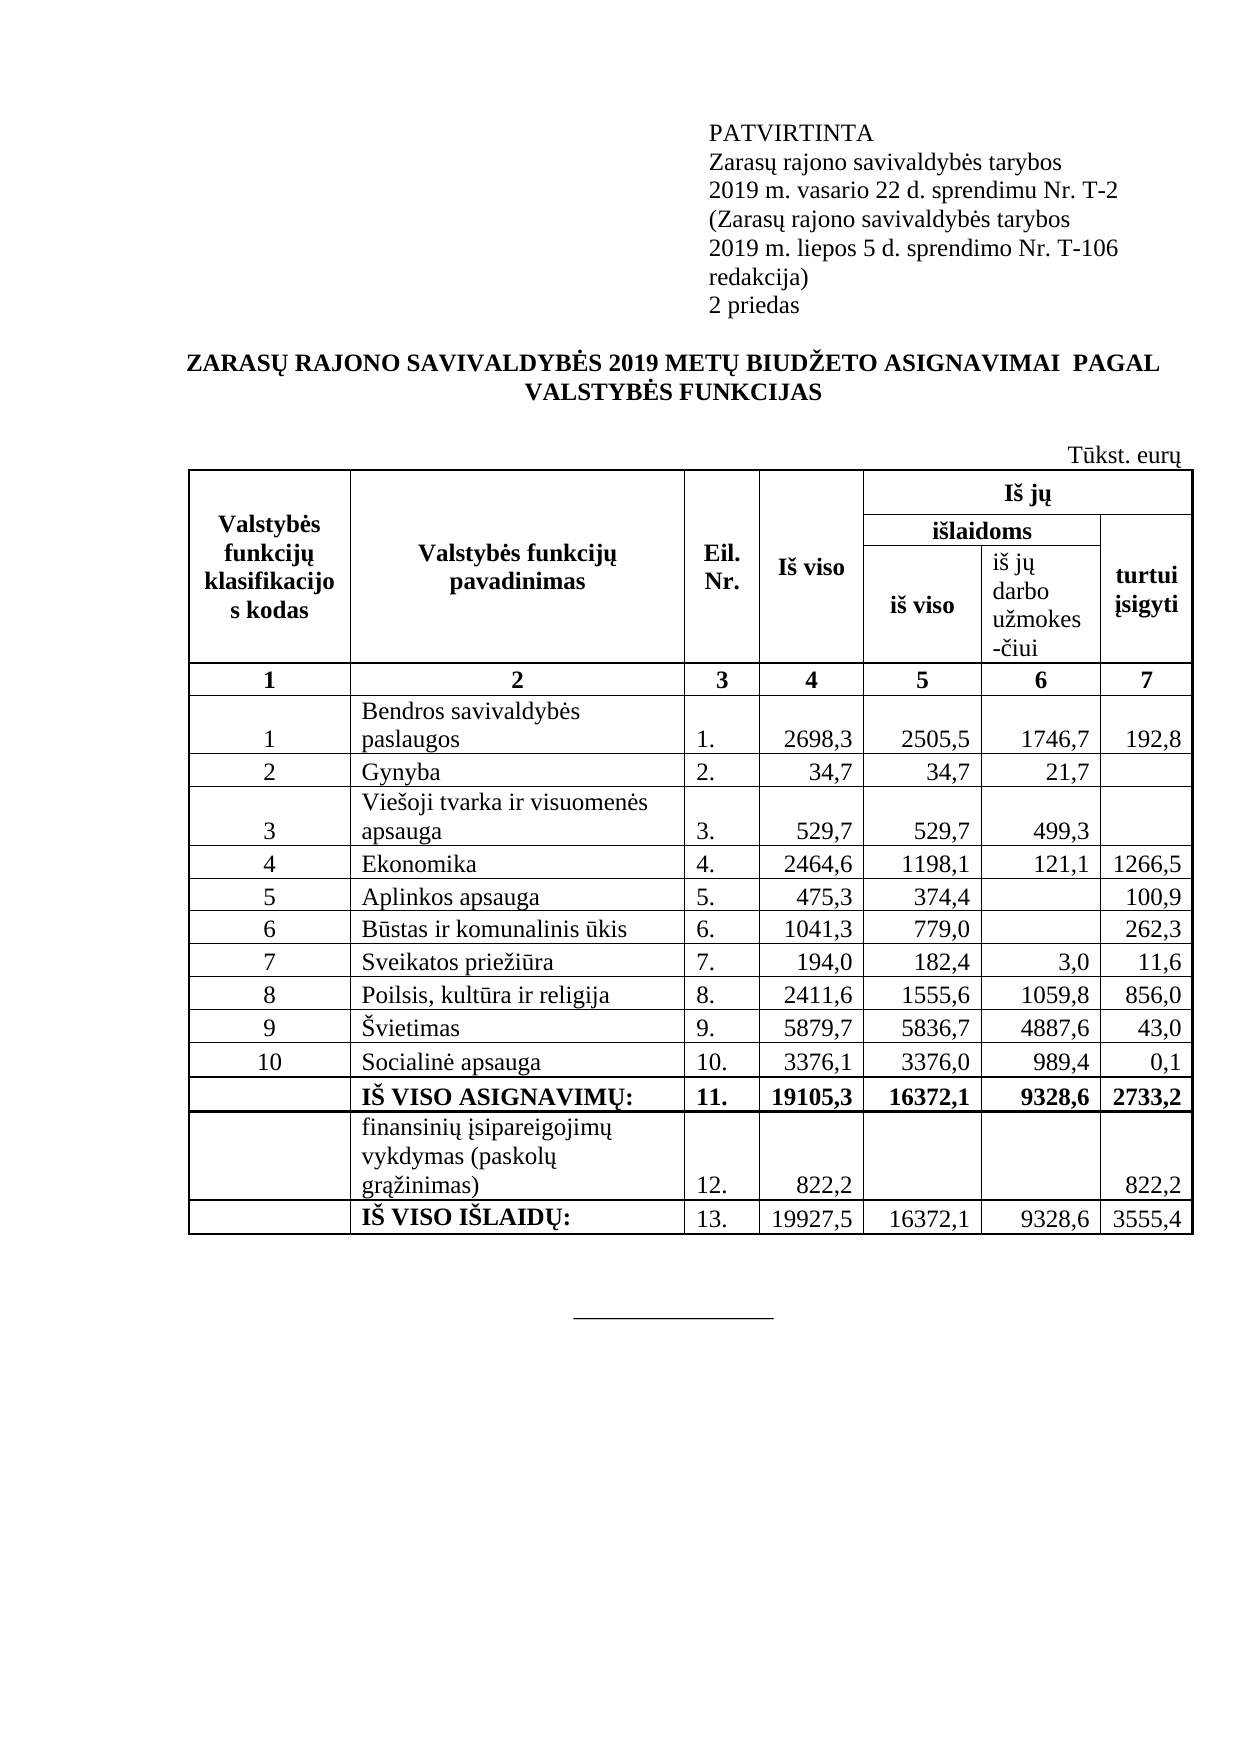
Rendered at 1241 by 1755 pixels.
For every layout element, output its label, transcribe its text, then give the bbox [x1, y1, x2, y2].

table_cell 2 [190, 754, 350, 786]
table_cell [982, 911, 1100, 943]
table_cell 4 [190, 846, 350, 877]
table_cell 9328,6 [982, 1201, 1100, 1233]
table_header [189, 406, 350, 434]
table_cell [189, 434, 350, 469]
text redakcija) [709, 262, 1169, 291]
table_cell 1 [190, 696, 350, 753]
table_cell 19105,3 [760, 1078, 863, 1110]
table_header [1101, 406, 1192, 434]
table_cell iš jų darbo užmokes-čiui [982, 546, 1100, 662]
table_cell 19927,5 [760, 1201, 863, 1233]
table_cell [1101, 787, 1191, 845]
table_cell 34,7 [864, 754, 981, 786]
table_cell 0,1 [1101, 1043, 1191, 1076]
table_cell 2464,6 [760, 846, 863, 877]
table_cell [190, 1078, 350, 1110]
table_cell Gynyba [351, 754, 684, 786]
table_header [350, 406, 685, 434]
table_cell 182,4 [864, 944, 981, 976]
table_cell Tūkst. eurų [981, 434, 1192, 469]
table_cell 529,7 [864, 787, 981, 845]
table_cell 3. [685, 787, 759, 845]
table_cell 1555,6 [864, 977, 981, 1009]
table_cell 499,3 [982, 787, 1100, 845]
table_cell [863, 434, 981, 469]
table_cell 7 [190, 944, 350, 976]
text ZARASŲ RAJONO SAVIVALDYBĖS 2019 METŲ BIUDŽETO ASIGNAVIMAI PAGAL VALSTYBĖS FUNKCIJAS [177, 348, 1169, 406]
table_cell [982, 1113, 1100, 1199]
table_cell 11. [685, 1078, 759, 1110]
table_cell 6 [982, 664, 1100, 695]
table_cell 8. [685, 977, 759, 1009]
table_cell 262,3 [1101, 911, 1191, 943]
table_cell 121,1 [982, 846, 1100, 877]
table_cell 3 [190, 787, 350, 845]
table_cell 192,8 [1101, 696, 1191, 753]
table_cell 4. [685, 846, 759, 877]
table_cell 2 [351, 664, 684, 695]
text Zarasų rajono savivaldybės tarybos [709, 147, 1169, 176]
table_header [863, 406, 981, 434]
text (Zarasų rajono savivaldybės tarybos [709, 204, 1169, 233]
table_cell iš viso [864, 546, 981, 662]
table_cell [190, 1113, 350, 1199]
table_cell 1 [190, 664, 350, 695]
table_cell 4 [760, 664, 863, 695]
table_cell 374,4 [864, 879, 981, 910]
table_cell 2505,5 [864, 696, 981, 753]
table_cell 856,0 [1101, 977, 1191, 1009]
table_cell 822,2 [760, 1113, 863, 1199]
table_cell [864, 1113, 981, 1199]
table_cell 1266,5 [1101, 846, 1191, 877]
table_cell 11,6 [1101, 944, 1191, 976]
table_cell išlaidoms [864, 515, 1100, 545]
table_cell 194,0 [760, 944, 863, 976]
table_cell 9328,6 [982, 1078, 1100, 1110]
text ________________ [177, 1293, 1169, 1321]
table_header [759, 406, 863, 434]
table_header [981, 406, 1101, 434]
table_cell [350, 434, 685, 469]
text 2019 m. liepos 5 d. sprendimo Nr. T-106 [709, 233, 1169, 262]
table_cell IŠ VISO ASIGNAVIMŲ: [351, 1078, 684, 1110]
table_cell 3376,0 [864, 1043, 981, 1076]
table_cell 1746,7 [982, 696, 1100, 753]
table_cell IŠ VISO IŠLAIDŲ: [351, 1201, 684, 1233]
table_cell Valstybės funkcijų pavadinimas [351, 471, 684, 662]
table_cell 3376,1 [760, 1043, 863, 1076]
table_cell 34,7 [760, 754, 863, 786]
table_cell 2411,6 [760, 977, 863, 1009]
table_cell 1041,3 [760, 911, 863, 943]
table_cell 8 [190, 977, 350, 1009]
table_cell 6 [190, 911, 350, 943]
table_cell Bendros savivaldybės paslaugos [351, 696, 684, 753]
table_cell 3,0 [982, 944, 1100, 976]
table_cell finansinių įsipareigojimų vykdymas (paskolų grąžinimas) [351, 1113, 684, 1199]
table_cell 9 [190, 1010, 350, 1042]
table_cell 989,4 [982, 1043, 1100, 1076]
table_cell 16372,1 [864, 1078, 981, 1110]
table_cell Socialinė apsauga [351, 1043, 684, 1076]
table_cell 5 [190, 879, 350, 910]
table_cell [1101, 754, 1191, 786]
table_cell Ekonomika [351, 846, 684, 877]
table_cell Švietimas [351, 1010, 684, 1042]
table_cell 7. [685, 944, 759, 976]
table_cell 12. [685, 1113, 759, 1199]
table_cell 7 [1101, 664, 1191, 695]
table_cell Eil. Nr. [685, 471, 759, 662]
table_cell 779,0 [864, 911, 981, 943]
table_cell Sveikatos priežiūra [351, 944, 684, 976]
text 2019 m. vasario 22 d. sprendimu Nr. T-2 [709, 176, 1169, 204]
table_cell 2. [685, 754, 759, 786]
table_cell 6. [685, 911, 759, 943]
table_cell Iš jų [864, 471, 1191, 514]
text PATVIRTINTA [709, 118, 1169, 147]
table_cell 21,7 [982, 754, 1100, 786]
table_cell 5836,7 [864, 1010, 981, 1042]
table_cell 1198,1 [864, 846, 981, 877]
table_cell 5 [864, 664, 981, 695]
table_cell 2698,3 [760, 696, 863, 753]
table_cell [759, 434, 863, 469]
table_cell Iš viso [760, 471, 863, 662]
table_cell 4887,6 [982, 1010, 1100, 1042]
table_cell 100,9 [1101, 879, 1191, 910]
text 2 priedas [709, 291, 1169, 319]
table_cell 5879,7 [760, 1010, 863, 1042]
table_cell 43,0 [1101, 1010, 1191, 1042]
table_cell 1. [685, 696, 759, 753]
table_cell 9. [685, 1010, 759, 1042]
table_cell turtui įsigyti [1101, 515, 1191, 662]
table_cell 475,3 [760, 879, 863, 910]
table_cell Aplinkos apsauga [351, 879, 684, 910]
table_cell [190, 1201, 350, 1233]
table_cell 822,2 [1101, 1113, 1191, 1199]
table_cell Būstas ir komunalinis ūkis [351, 911, 684, 943]
table_cell [982, 879, 1100, 910]
table_cell 3 [685, 664, 759, 695]
table_cell 3555,4 [1101, 1201, 1191, 1233]
table_cell 16372,1 [864, 1201, 981, 1233]
table_cell 13. [685, 1201, 759, 1233]
table_cell [685, 434, 759, 469]
table_cell Poilsis, kultūra ir religija [351, 977, 684, 1009]
table_cell 10. [685, 1043, 759, 1076]
table_cell 10 [190, 1043, 350, 1076]
table_cell 5. [685, 879, 759, 910]
table_cell 1059,8 [982, 977, 1100, 1009]
table_cell Viešoji tvarka ir visuomenės apsauga [351, 787, 684, 845]
table_cell 2733,2 [1101, 1078, 1191, 1110]
table_cell 529,7 [760, 787, 863, 845]
table_header [685, 406, 759, 434]
table_cell Valstybės funkcijų klasifikacijos kodas [190, 471, 350, 662]
